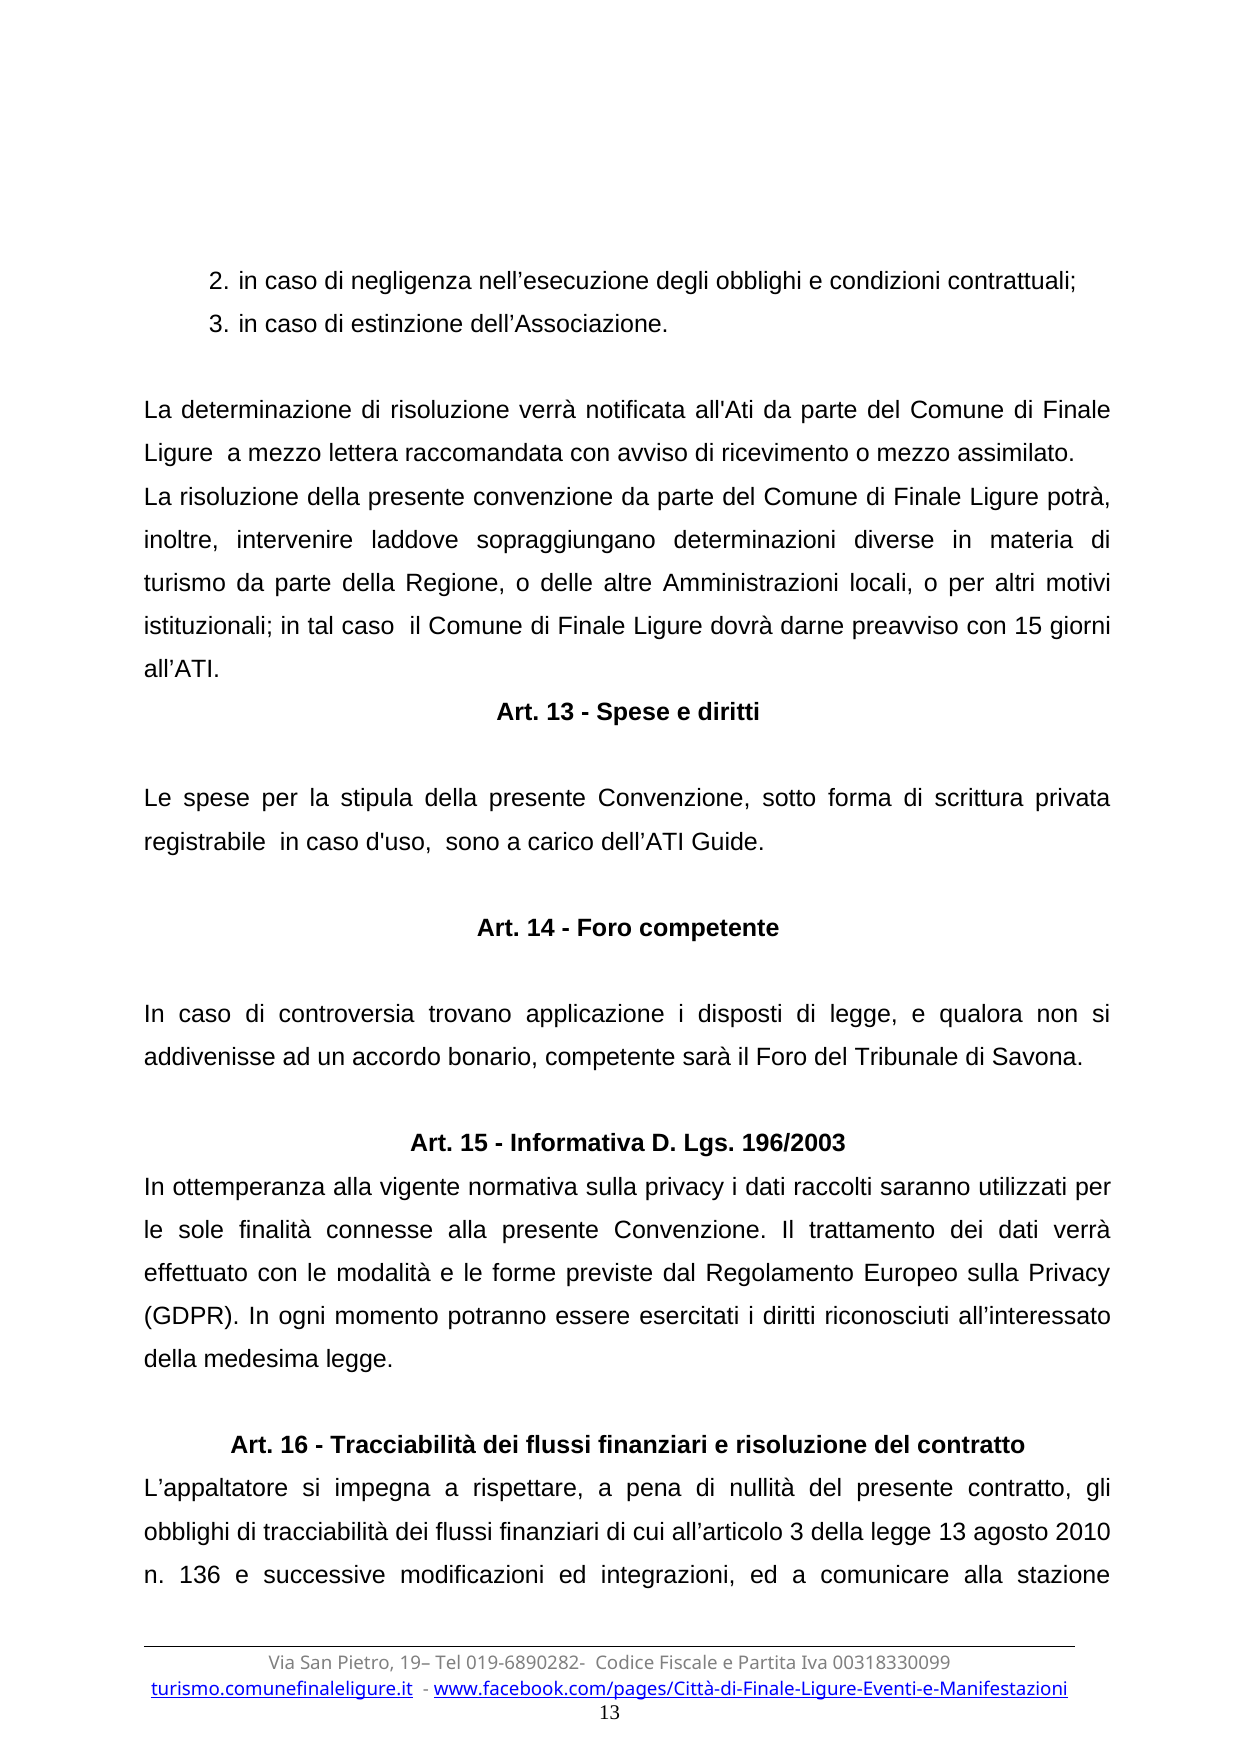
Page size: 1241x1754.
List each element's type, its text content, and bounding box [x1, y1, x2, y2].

list in caso di estinzione dell’Associazione. [209, 309, 1112, 338]
text Le spese per la stipula della presente Convenzione, sotto forma di scrittura privata registrabile in caso d'uso, sono a carico dell’ATI Guide. [144, 783, 1112, 855]
list in caso di negligenza nell’esecuzione degli obblighi e condizioni contrattuali; [209, 266, 1112, 294]
text L’appaltatore si impegna a rispettare, a pena di nullità del presente contratto, gli obblighi di tracciabilità dei flussi finanziari di cui all’articolo 3 della legge 13 agosto 2010 n. 136 e successive modificazioni ed integrazioni, ed a comunicare alla stazione [144, 1473, 1112, 1588]
text In ottemperanza alla vigente normativa sulla privacy i dati raccolti saranno utilizzati per le sole finalità connesse alla presente Convenzione. Il trattamento dei dati verrà effettuato con le modalità e le forme previste dal Regolamento Europeo sulla Privacy (GDPR). In ogni momento potranno essere esercitati i diritti riconosciuti all’interessato della medesima legge. [144, 1171, 1112, 1373]
text La determinazione di risoluzione verrà notificata all'Ati da parte del Comune di Finale Ligure a mezzo lettera raccomandata con avviso di ricevimento o mezzo assimilato. [144, 395, 1112, 467]
text Art. 13 - Spese e diritti [144, 697, 1112, 726]
text Art. 16 - Tracciabilità dei flussi finanziari e risoluzione del contratto [144, 1430, 1112, 1459]
text La risoluzione della presente convenzione da parte del Comune di Finale Ligure potrà, inoltre, intervenire laddove sopraggiungano determinazioni diverse in materia di turismo da parte della Regione, o delle altre Amministrazioni locali, o per altri motivi istituzionali; in tal caso il Comune di Finale Ligure dovrà darne preavviso con 15 giorni all’ATI. [144, 481, 1112, 683]
text Art. 14 - Foro competente [144, 913, 1112, 941]
text In caso di controversia trovano applicazione i disposti di legge, e qualora non si addivenisse ad un accordo bonario, competente sarà il Foro del Tribunale di Savona. [144, 999, 1112, 1071]
text Art. 15 - Informativa D. Lgs. 196/2003 [144, 1128, 1112, 1157]
